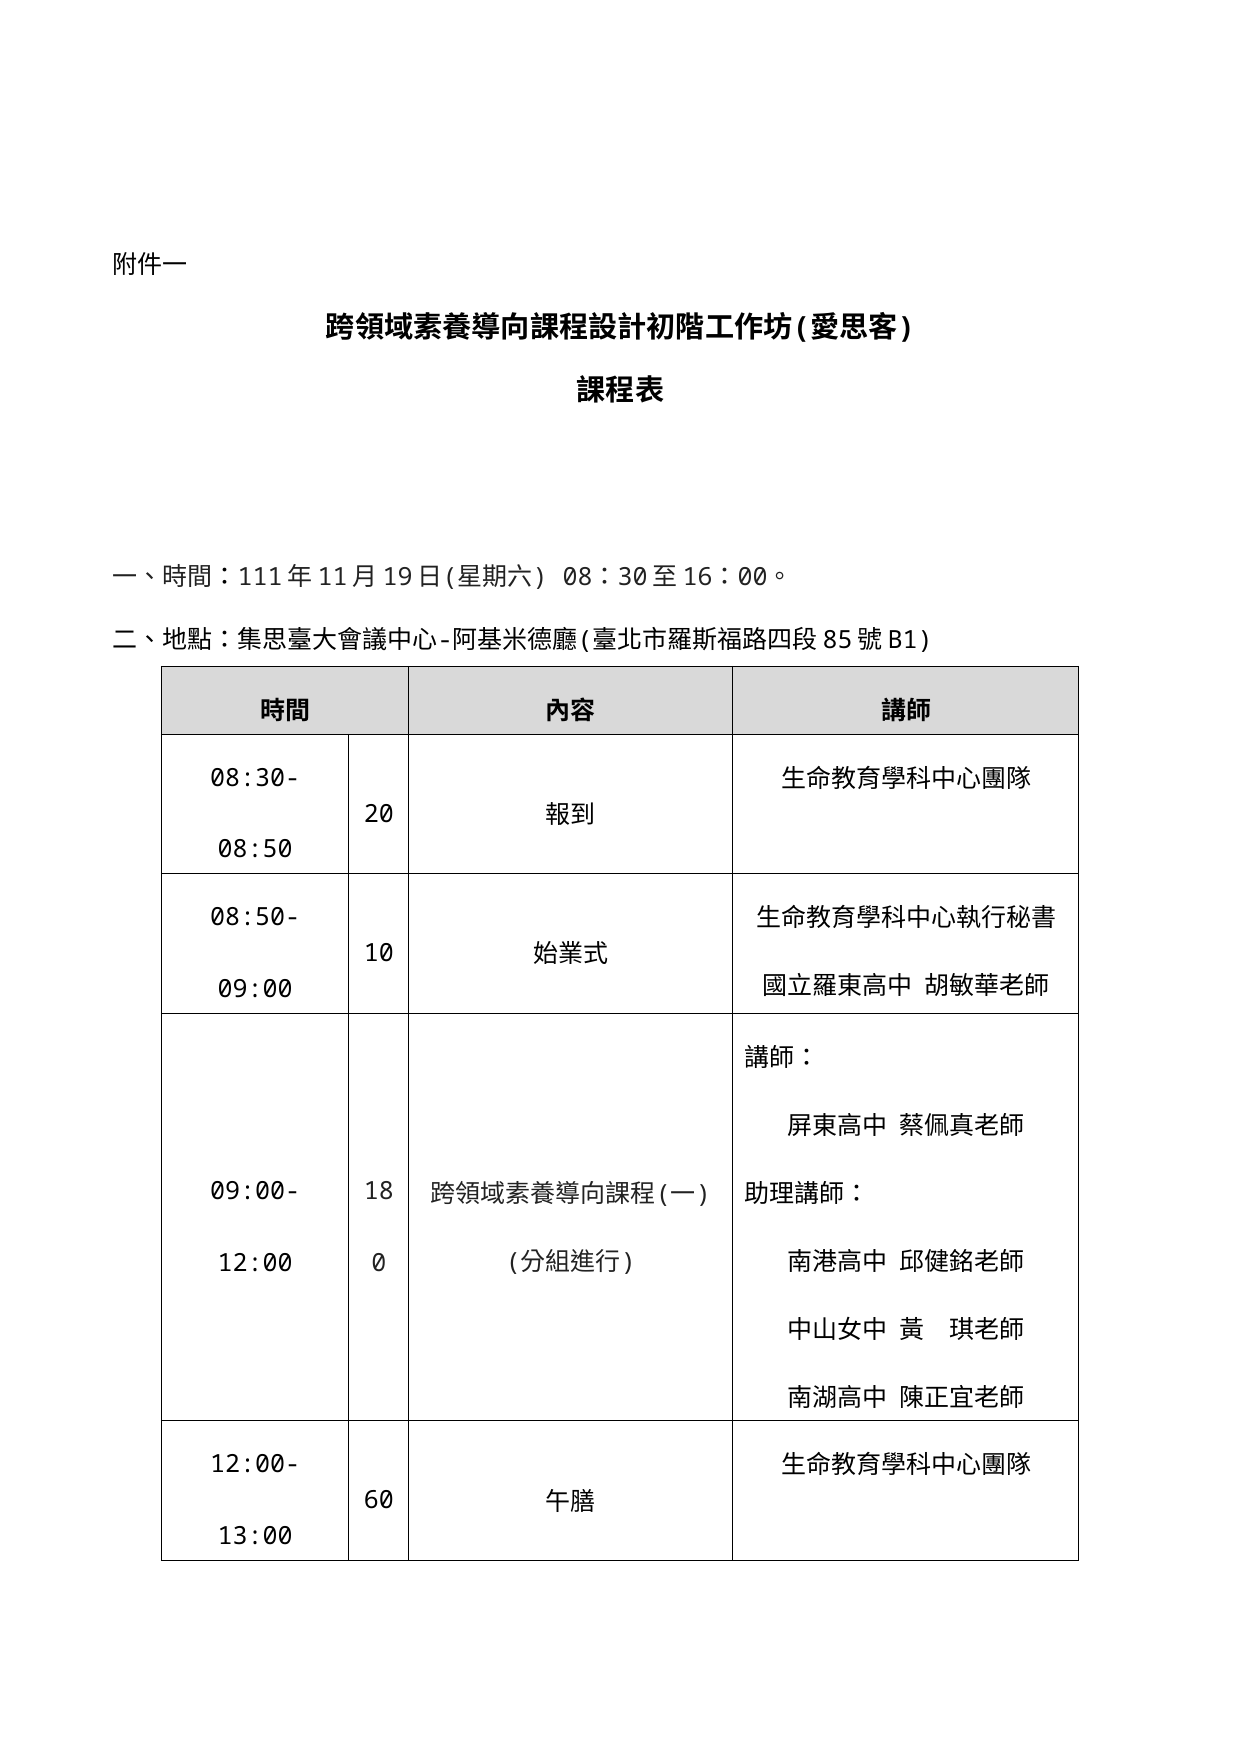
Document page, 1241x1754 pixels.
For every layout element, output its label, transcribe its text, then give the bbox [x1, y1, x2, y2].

table_cell 180 [349, 1014, 408, 1420]
text 二、地點：集思臺大會議中心-阿基米德廳(臺北市羅斯福路四段85號B1) [112, 596, 1128, 658]
table_cell 60 [349, 1421, 408, 1560]
table_cell 10 [349, 874, 408, 1013]
table_cell 生命教育學科中心團隊 [733, 735, 1078, 873]
text 附件一 [112, 221, 1128, 283]
table_header 內容 [409, 667, 732, 734]
table_cell 20 [349, 735, 408, 873]
text 一、時間：111年11月19日(星期六) 08：30至16：00。 [112, 533, 1128, 596]
table_header 講師 [733, 667, 1078, 734]
table_cell 生命教育學科中心執行秘書 國立羅東高中 胡敏華老師 [733, 874, 1078, 1013]
table_cell 08:50-09:00 [162, 874, 348, 1013]
text 跨領域素養導向課程設計初階工作坊(愛思客) [112, 283, 1128, 346]
table_cell 生命教育學科中心團隊 [733, 1421, 1078, 1560]
table_cell 報到 [409, 735, 732, 873]
table_cell 始業式 [409, 874, 732, 1013]
table_cell 講師： 屏東高中 蔡佩真老師 助理講師： 南港高中 邱健銘老師 中山女中 黃 琪老師 南湖高中 陳正宜老師 [733, 1014, 1078, 1420]
table_cell 跨領域素養導向課程(一) (分組進行) [409, 1014, 732, 1420]
table_cell 12:00-13:00 [162, 1421, 348, 1560]
table_header 時間 [162, 667, 408, 734]
table_cell 09:00-12:00 [162, 1014, 348, 1420]
table_cell 午膳 [409, 1421, 732, 1560]
table_cell 08:30-08:50 [162, 735, 348, 873]
text 課程表 [112, 346, 1128, 408]
